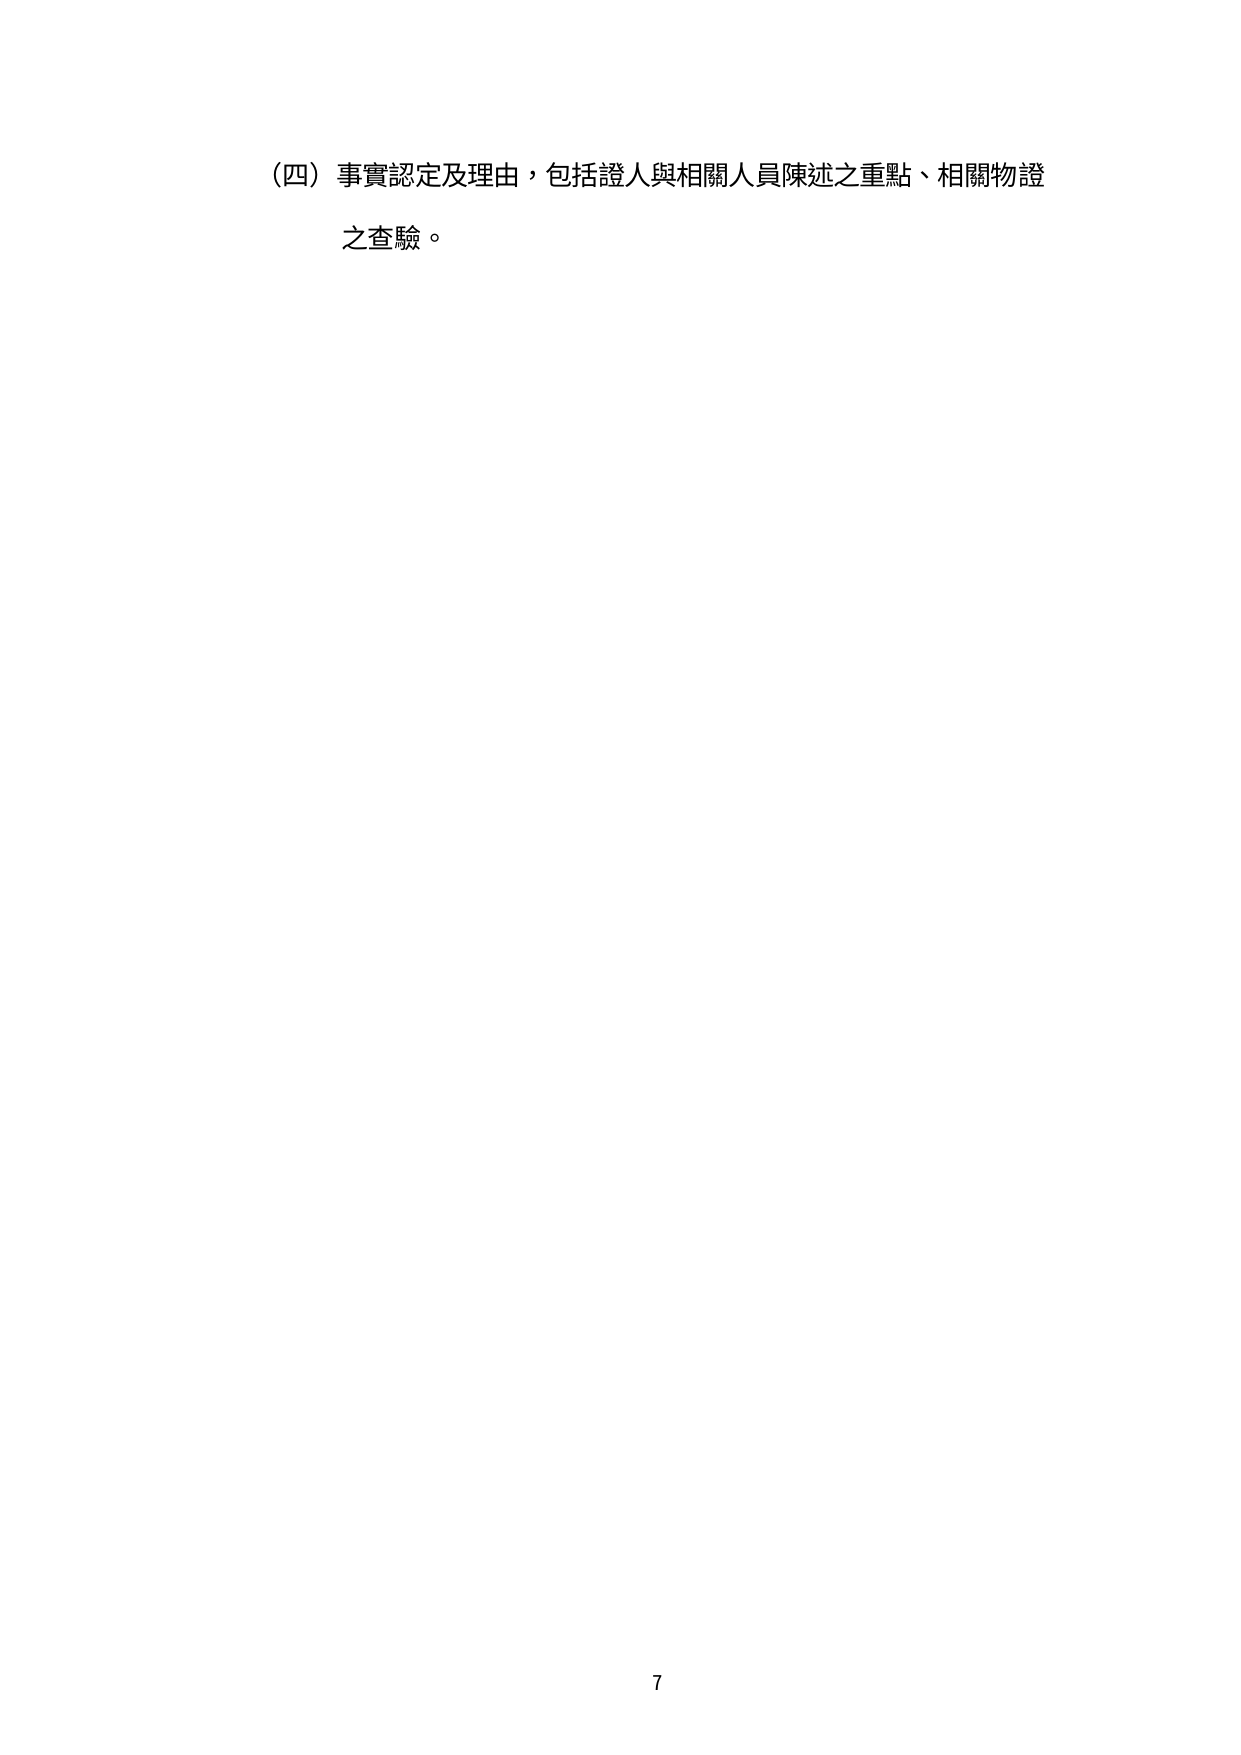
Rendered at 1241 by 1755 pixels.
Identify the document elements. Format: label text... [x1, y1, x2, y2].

text （四）事實認定及理由，包括證人與相關人員陳述之重點、相關物證之查驗。 [255, 154, 1045, 256]
